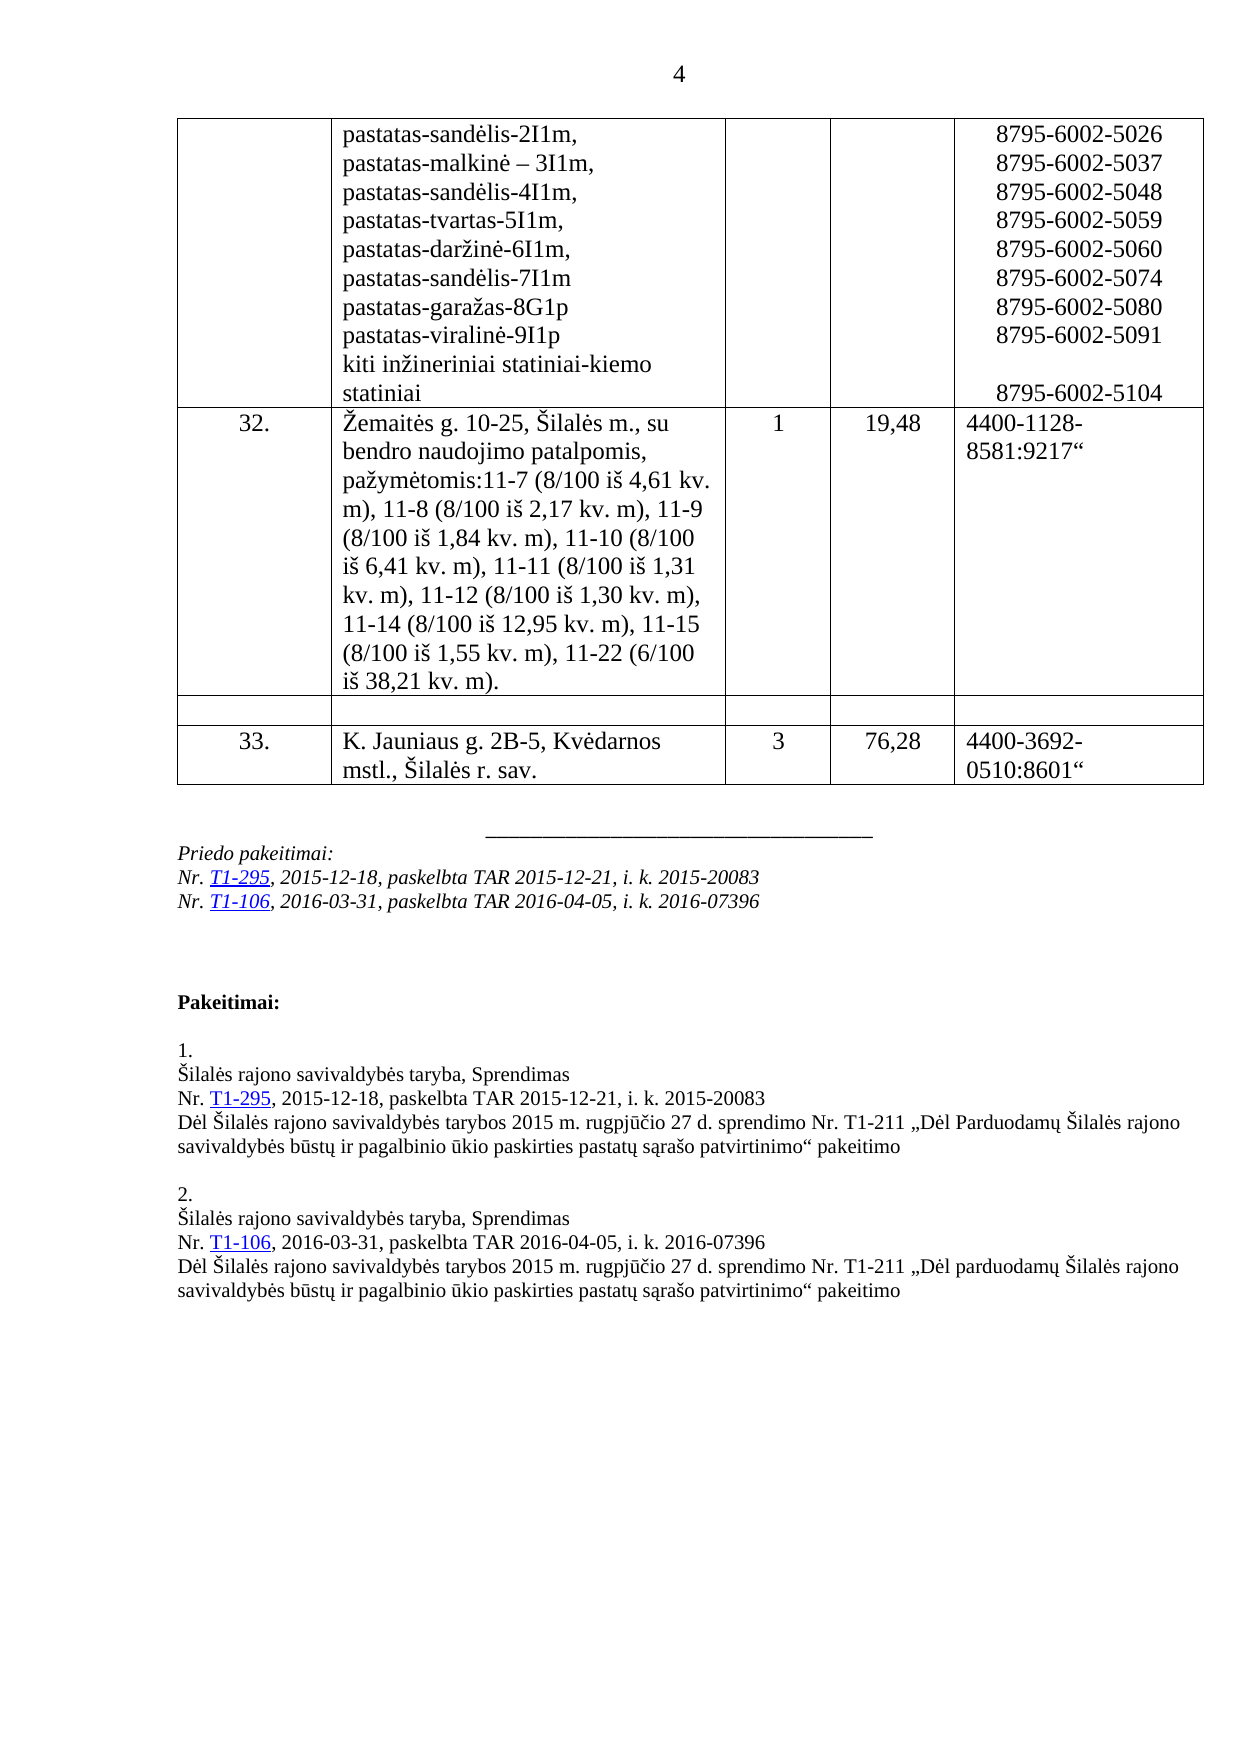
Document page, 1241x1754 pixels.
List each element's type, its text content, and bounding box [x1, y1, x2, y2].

text Priedo pakeitimai: [177, 841, 1181, 865]
table_cell [332, 696, 725, 725]
table_cell 4400-3692-0510:8601“ [955, 726, 1203, 783]
table_cell 19,48 [831, 408, 954, 695]
table_cell 1 [726, 408, 830, 695]
text Nr. T1-295, 2015-12-18, paskelbta TAR 2015-12-21, i. k. 2015-20083 [177, 865, 1181, 889]
text 1. [177, 1038, 1181, 1062]
text Pakeitimai: [177, 990, 1181, 1014]
table_cell [831, 119, 954, 407]
table_cell [178, 696, 331, 725]
text Nr. T1-106, 2016-03-31, paskelbta TAR 2016-04-05, i. k. 2016-07396 [177, 1230, 1181, 1254]
table_cell 32. [178, 408, 331, 695]
table_cell 8795-6002-5026 8795-6002-5037 8795-6002-5048 8795-6002-5059 8795-6002-5060 8795-6002-5074 8795-6002-5080 8795-6002-5091 8795-6002-5104 [955, 119, 1203, 407]
text Šilalės rajono savivaldybės taryba, Sprendimas [177, 1206, 1181, 1230]
text 2. [177, 1182, 1181, 1206]
table_cell [831, 696, 954, 725]
table_cell 4400-1128-8581:9217“ [955, 408, 1203, 695]
text Šilalės rajono savivaldybės taryba, Sprendimas [177, 1062, 1181, 1086]
text Nr. T1-295, 2015-12-18, paskelbta TAR 2015-12-21, i. k. 2015-20083 [177, 1086, 1181, 1110]
table_cell 76,28 [831, 726, 954, 783]
text __________________________________ [177, 813, 1181, 841]
table_cell Žemaitės g. 10-25, Šilalės m., su bendro naudojimo patalpomis, pažymėtomis:11-7 (8/100 iš 4,61 kv. m), 11-8 (8/100 iš 2,17 kv. m), 11-9 (8/100 iš 1,84 kv. m), 11-10 (8/100 iš 6,41 kv. m), 11-11 (8/100 iš 1,31 kv. m), 11-12 (8/100 iš 1,30 kv. m), 11-14 (8/100 iš 12,95 kv. m), 11-15 (8/100 iš 1,55 kv. m), 11-22 (6/100 iš 38,21 kv. m). [332, 408, 725, 695]
table_cell K. Jauniaus g. 2B-5, Kvėdarnos mstl., Šilalės r. sav. [332, 726, 725, 783]
table_cell [955, 696, 1203, 725]
table_cell [178, 119, 331, 407]
text Nr. T1-106, 2016-03-31, paskelbta TAR 2016-04-05, i. k. 2016-07396 [177, 889, 1181, 913]
text Dėl Šilalės rajono savivaldybės tarybos 2015 m. rugpjūčio 27 d. sprendimo Nr. T1-211 „Dėl parduodamų Šilalės rajono savivaldybės būstų ir pagalbinio ūkio paskirties pastatų sąrašo patvirtinimo“ pakeitimo [177, 1254, 1181, 1302]
table_cell pastatas-sandėlis-2I1m, pastatas-malkinė – 3I1m, pastatas-sandėlis-4I1m, pastatas-tvartas-5I1m, pastatas-daržinė-6I1m, pastatas-sandėlis-7I1m pastatas-garažas-8G1p pastatas-viralinė-9I1p kiti inžineriniai statiniai-kiemo statiniai [332, 119, 725, 407]
table_cell [726, 119, 830, 407]
table_cell 3 [726, 726, 830, 783]
table_cell [726, 696, 830, 725]
text Dėl Šilalės rajono savivaldybės tarybos 2015 m. rugpjūčio 27 d. sprendimo Nr. T1-211 „Dėl Parduodamų Šilalės rajono savivaldybės būstų ir pagalbinio ūkio paskirties pastatų sąrašo patvirtinimo“ pakeitimo [177, 1110, 1181, 1158]
table_cell 33. [178, 726, 331, 783]
